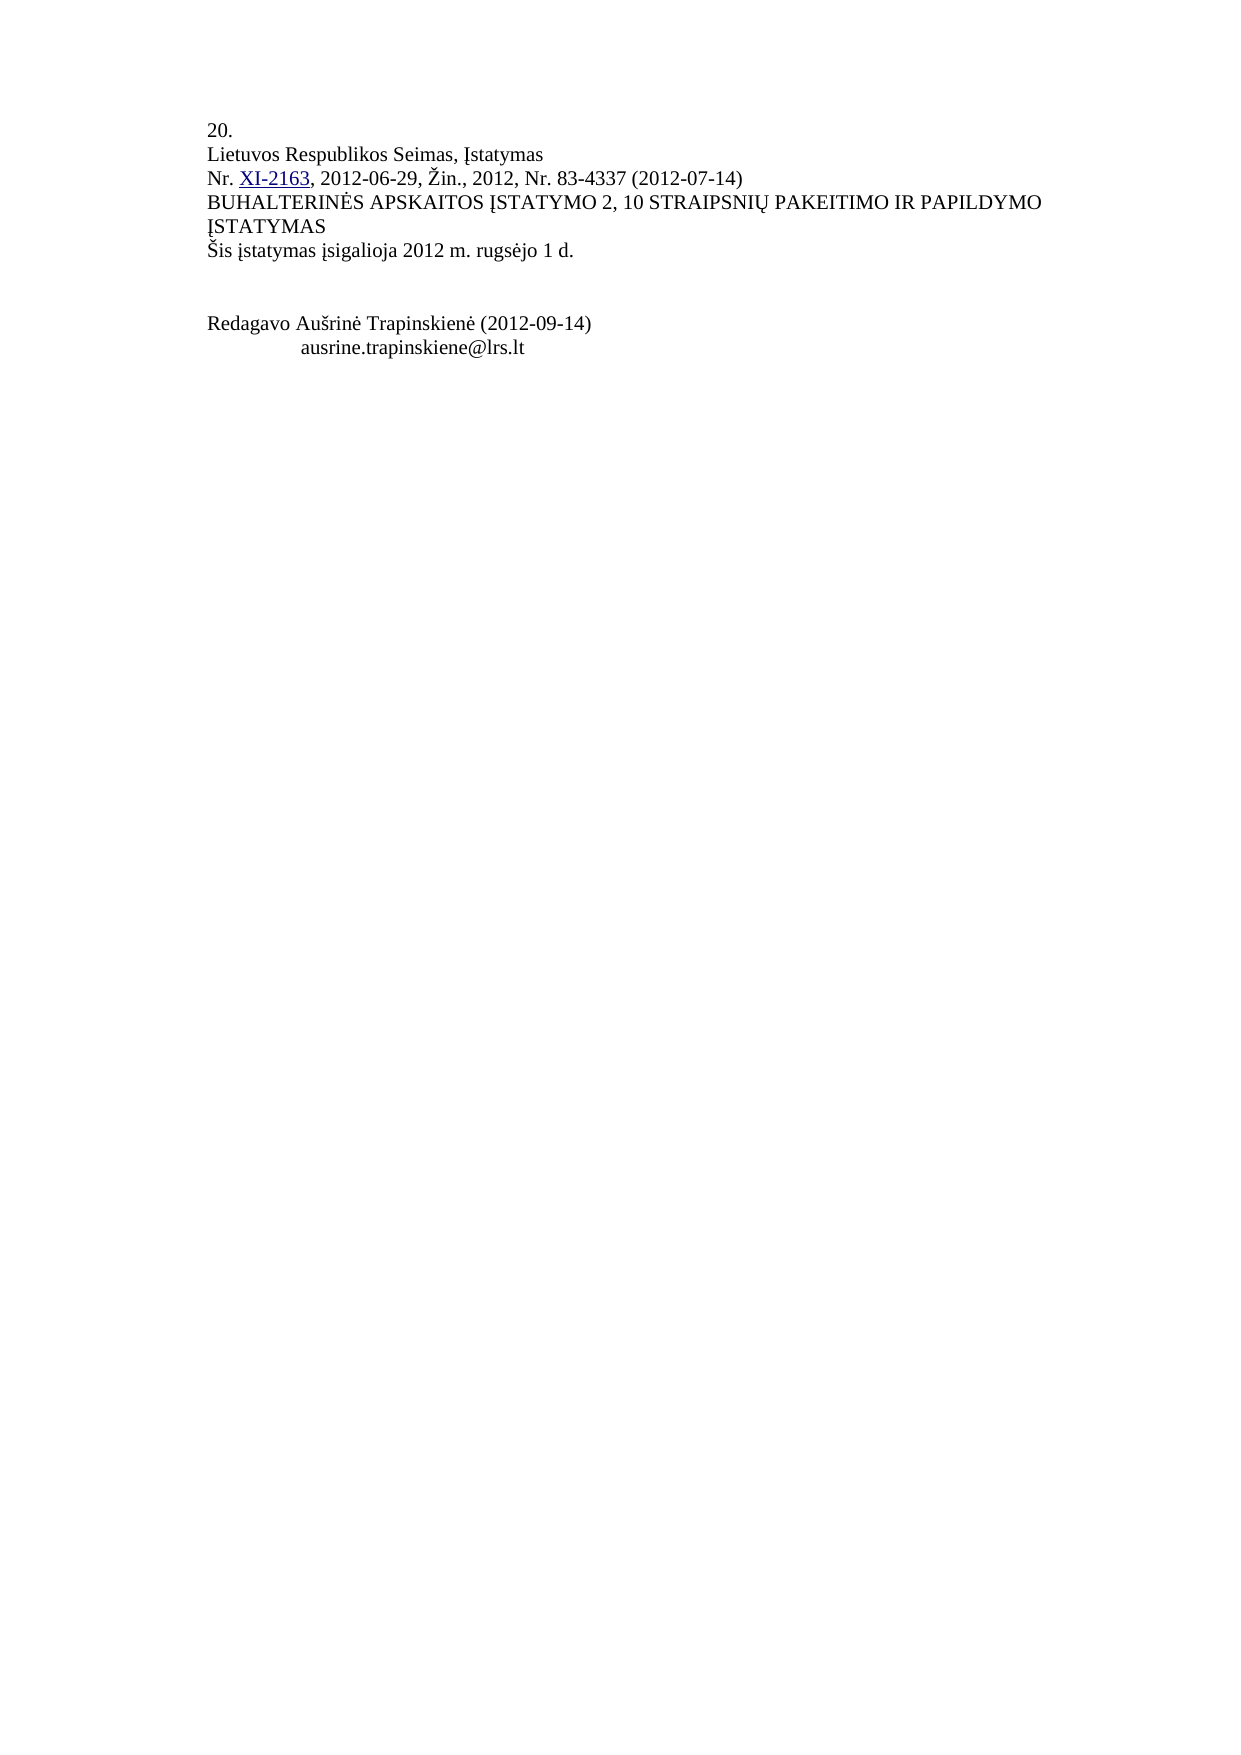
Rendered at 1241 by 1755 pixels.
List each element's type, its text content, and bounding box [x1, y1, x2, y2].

text Nr. XI-2163, 2012-06-29, Žin., 2012, Nr. 83-4337 (2012-07-14) [207, 166, 1152, 190]
text ausrine.trapinskiene@lrs.lt [207, 335, 1152, 359]
text Lietuvos Respublikos Seimas, Įstatymas [207, 142, 1152, 166]
text 20. [207, 118, 1152, 142]
text Šis įstatymas įsigalioja 2012 m. rugsėjo 1 d. [207, 238, 1152, 262]
text Redagavo Aušrinė Trapinskienė (2012-09-14) [207, 311, 1152, 335]
text BUHALTERINĖS APSKAITOS ĮSTATYMO 2, 10 STRAIPSNIŲ PAKEITIMO IR PAPILDYMO ĮSTATYMAS [207, 190, 1152, 238]
